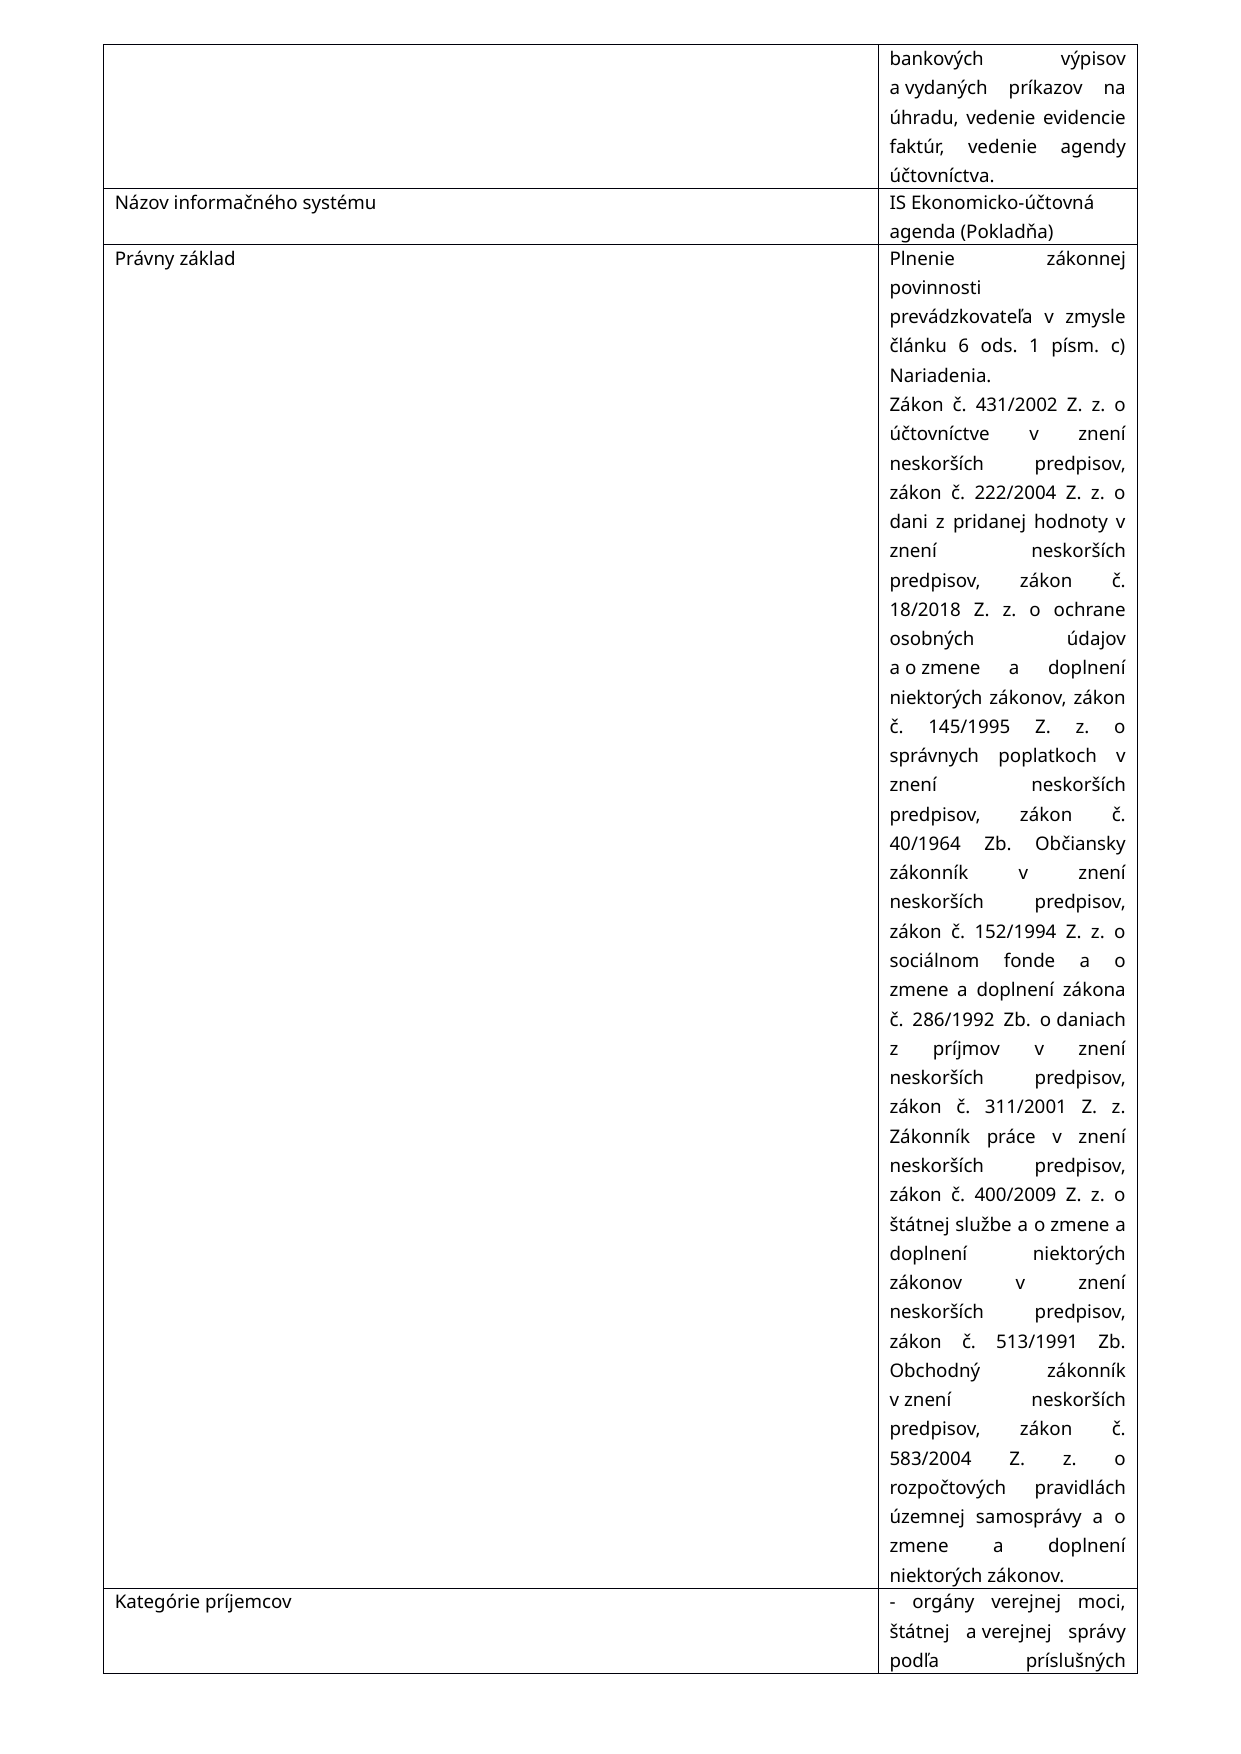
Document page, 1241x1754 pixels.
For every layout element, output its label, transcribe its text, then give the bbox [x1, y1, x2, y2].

table_cell Kategórie príjemcov [104, 1589, 878, 1673]
table_cell IS Ekonomicko-účtovná agenda (Pokladňa) [879, 189, 1137, 244]
table_cell Právny základ [104, 245, 878, 1588]
table_cell [104, 45, 878, 188]
table_cell Názov informačného systému [104, 189, 878, 244]
table_cell Plnenie zákonnej povinnosti prevádzkovateľa v zmysle článku 6 ods. 1 písm. c) Nariadenia. Zákon č. 431/2002 Z. z. o účtovníctve v znení neskorších predpisov, zákon č. 222/2004 Z. z. o dani z pridanej hodnoty v znení neskorších predpisov, zákon č. 18/2018 Z. z. o ochrane osobných údajov a o zmene a doplnení niektorých zákonov, zákon č. 145/1995 Z. z. o správnych poplatkoch v znení neskorších predpisov, zákon č. 40/1964 Zb. Občiansky zákonník v znení neskorších predpisov, zákon č. 152/1994 Z. z. o sociálnom fonde a o zmene a doplnení zákona č. 286/1992 Zb. o daniach z príjmov v znení neskorších predpisov, zákon č. 311/2001 Z. z. Zákonník práce v znení neskorších predpisov, zákon č. 400/2009 Z. z. o štátnej službe a o zmene a doplnení niektorých zákonov v znení neskorších predpisov, zákon č. 513/1991 Zb. Obchodný zákonník v znení neskorších predpisov, zákon č. 583/2004 Z. z. o rozpočtových pravidlách územnej samosprávy a o zmene a doplnení niektorých zákonov. [879, 245, 1137, 1588]
table_cell bankových výpisov a vydaných príkazov na úhradu, vedenie evidencie faktúr, vedenie agendy účtovníctva. [879, 45, 1137, 188]
table_cell - orgány verejnej moci, štátnej a verejnej správy podľa príslušných [879, 1589, 1137, 1673]
